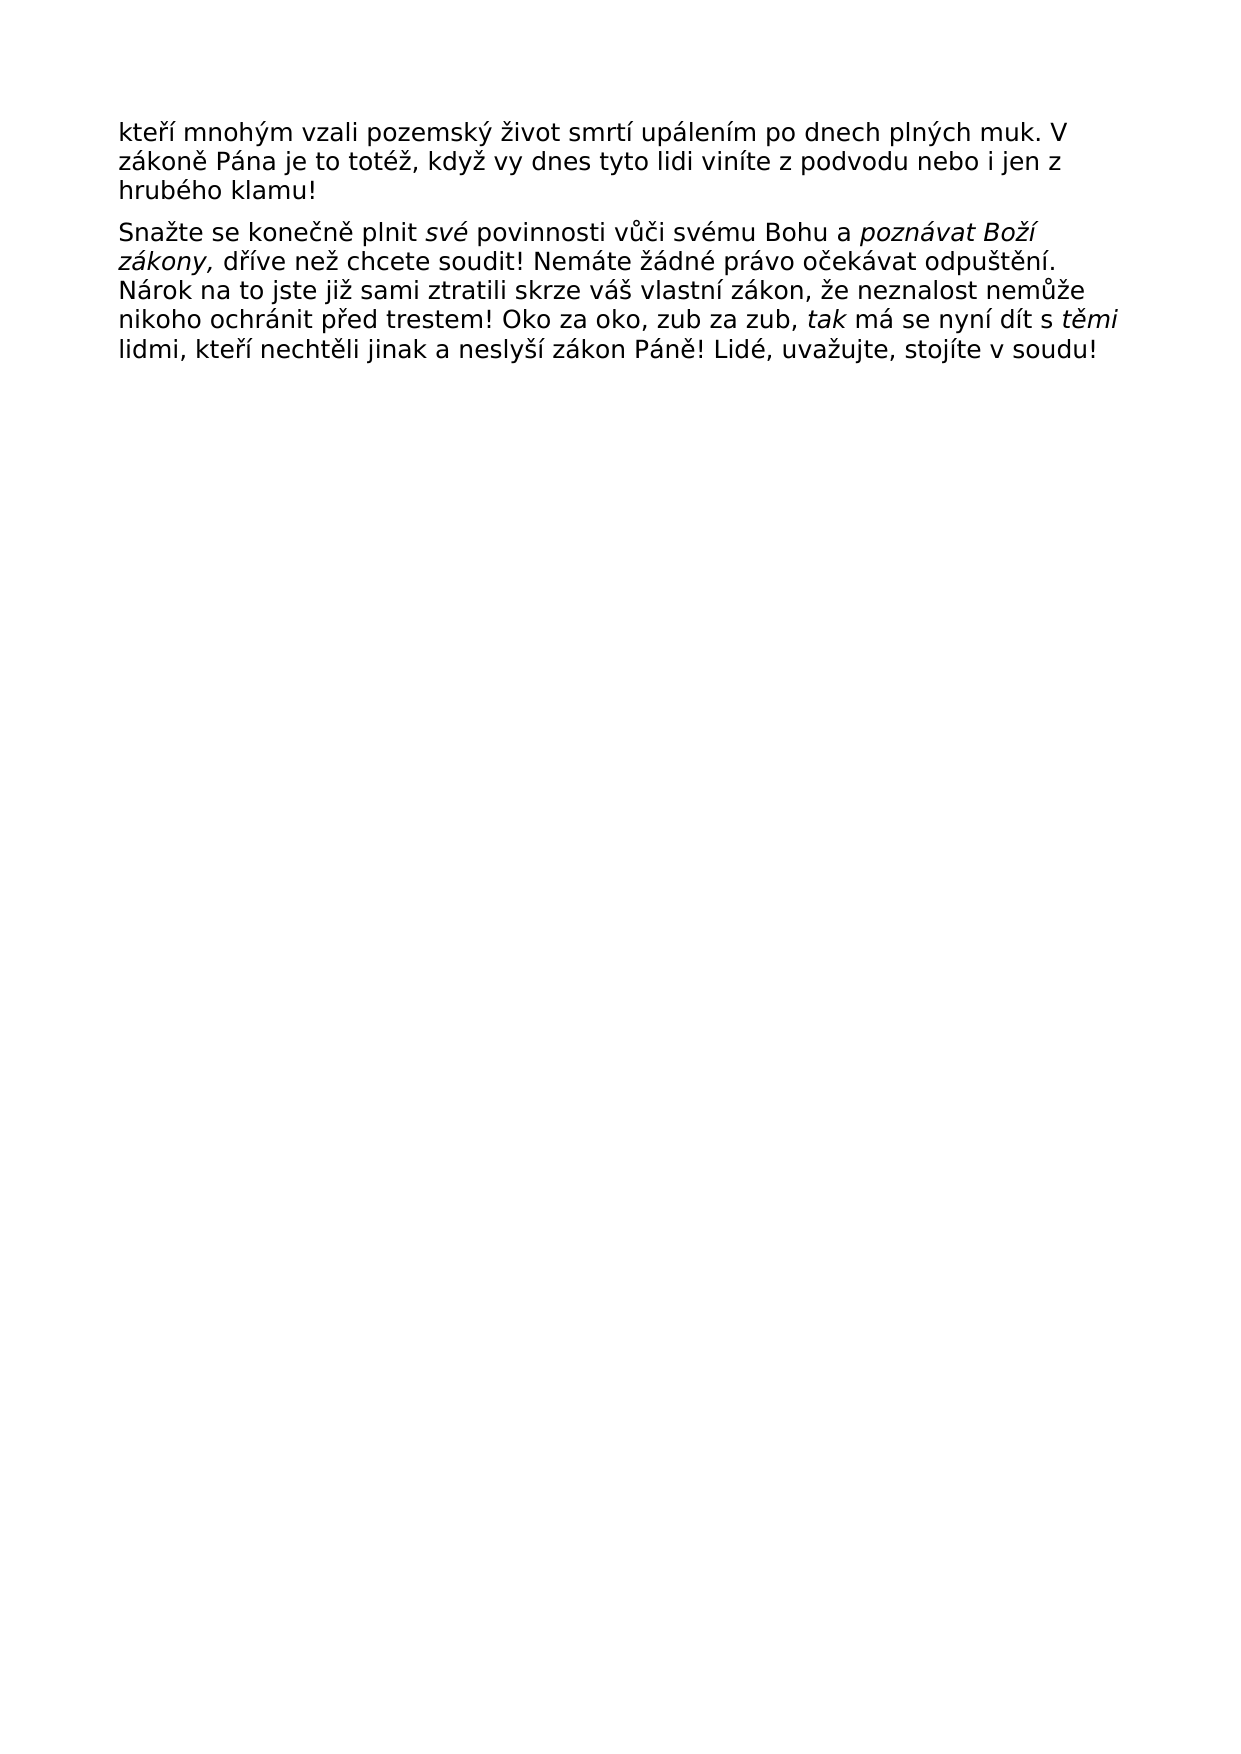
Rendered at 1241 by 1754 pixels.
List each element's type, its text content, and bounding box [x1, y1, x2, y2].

text Snažte se konečně plnit své povinnosti vůči svému Bohu a poznávat Boží zákony, dříve než chcete soudit! Nemáte žádné právo očekávat odpuštění. Nárok na to jste již sami ztratili skrze váš vlastní zákon, že neznalost nemůže nikoho ochránit před trestem! Oko za oko, zub za zub, tak má se nyní dít s těmi lidmi, kteří nechtěli jinak a neslyší zákon Páně! Lidé, uvažujte, stojíte v soudu! [118, 218, 1122, 364]
text kteří mnohým vzali pozemský život smrtí upálením po dnech plných muk. V zákoně Pána je to totéž, když vy dnes tyto lidi viníte z podvodu nebo i jen z hrubého klamu! [118, 118, 1122, 206]
